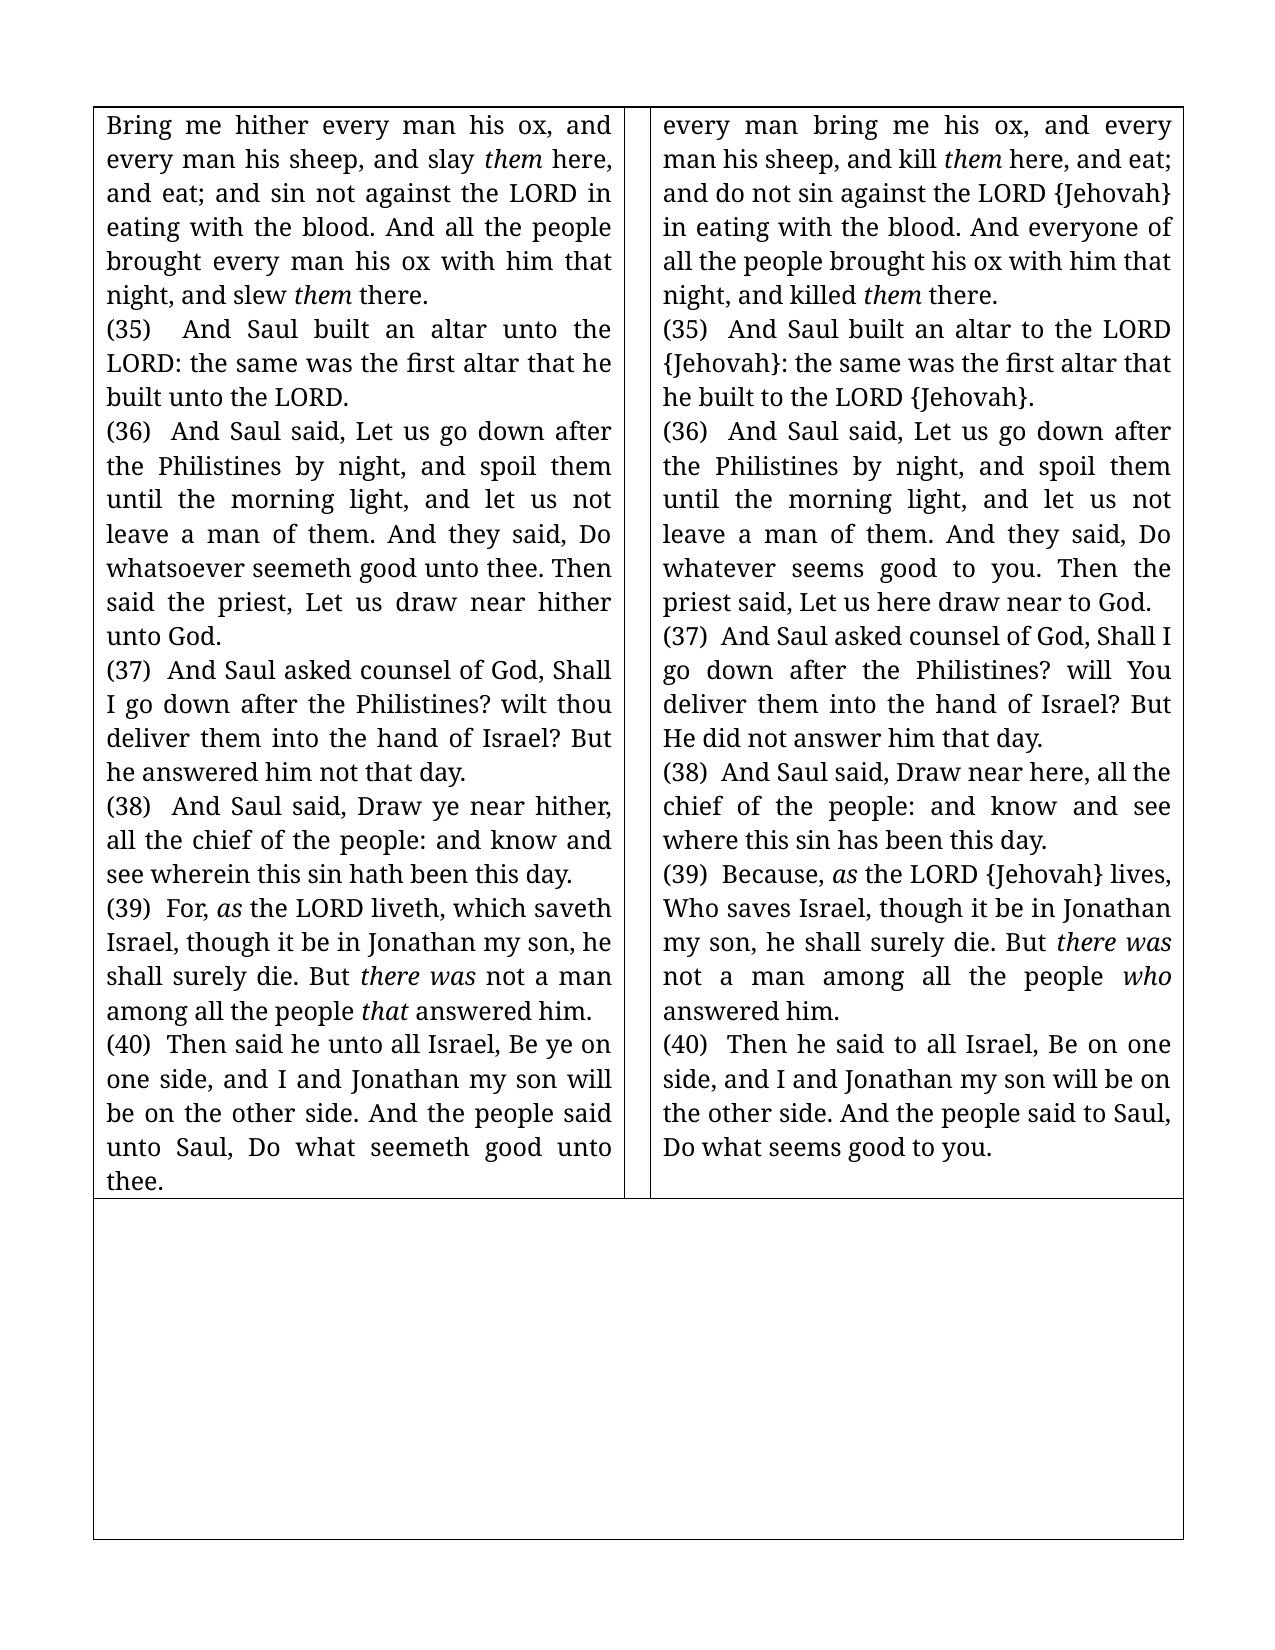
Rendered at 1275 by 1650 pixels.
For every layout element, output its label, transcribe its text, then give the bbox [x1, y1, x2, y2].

table_cell every man bring me his ox, and every man his sheep, and kill them here, and eat; and do not sin against the LORD {Jehovah} in eating with the blood. And everyone of all the people brought his ox with him that night, and killed them there. (35) And Saul built an altar to the LORD {Jehovah}: the same was the first altar that he built to the LORD {Jehovah}. (36) And Saul said, Let us go down after the Philistines by night, and spoil them until the morning light, and let us not leave a man of them. And they said, Do whatever seems good to you. Then the priest said, Let us here draw near to God. (37) And Saul asked counsel of God, Shall I go down after the Philistines? will You deliver them into the hand of Israel? But He did not answer him that day. (38) And Saul said, Draw near here, all the chief of the people: and know and see where this sin has been this day. (39) Because, as the LORD {Jehovah} lives, Who saves Israel, though it be in Jonathan my son, he shall surely die. But there was not a man among all the people who answered him. (40) Then he said to all Israel, Be on one side, and I and Jonathan my son will be on the other side. And the people said to Saul, Do what seems good to you. [651, 108, 1183, 1197]
table_cell [94, 1199, 1183, 1539]
table_cell Bring me hither every man his ox, and every man his sheep, and slay them here, and eat; and sin not against the LORD in eating with the blood. And all the people brought every man his ox with him that night, and slew them there. (35) And Saul built an altar unto the LORD: the same was the first altar that he built unto the LORD. (36) And Saul said, Let us go down after the Philistines by night, and spoil them until the morning light, and let us not leave a man of them. And they said, Do whatsoever seemeth good unto thee. Then said the priest, Let us draw near hither unto God. (37) And Saul asked counsel of God, Shall I go down after the Philistines? wilt thou deliver them into the hand of Israel? But he answered him not that day. (38) And Saul said, Draw ye near hither, all the chief of the people: and know and see wherein this sin hath been this day. (39) For, as the LORD liveth, which saveth Israel, though it be in Jonathan my son, he shall surely die. But there was not a man among all the people that answered him. (40) Then said he unto all Israel, Be ye on one side, and I and Jonathan my son will be on the other side. And the people said unto Saul, Do what seemeth good unto thee. [94, 108, 624, 1197]
table_cell [625, 108, 650, 1197]
